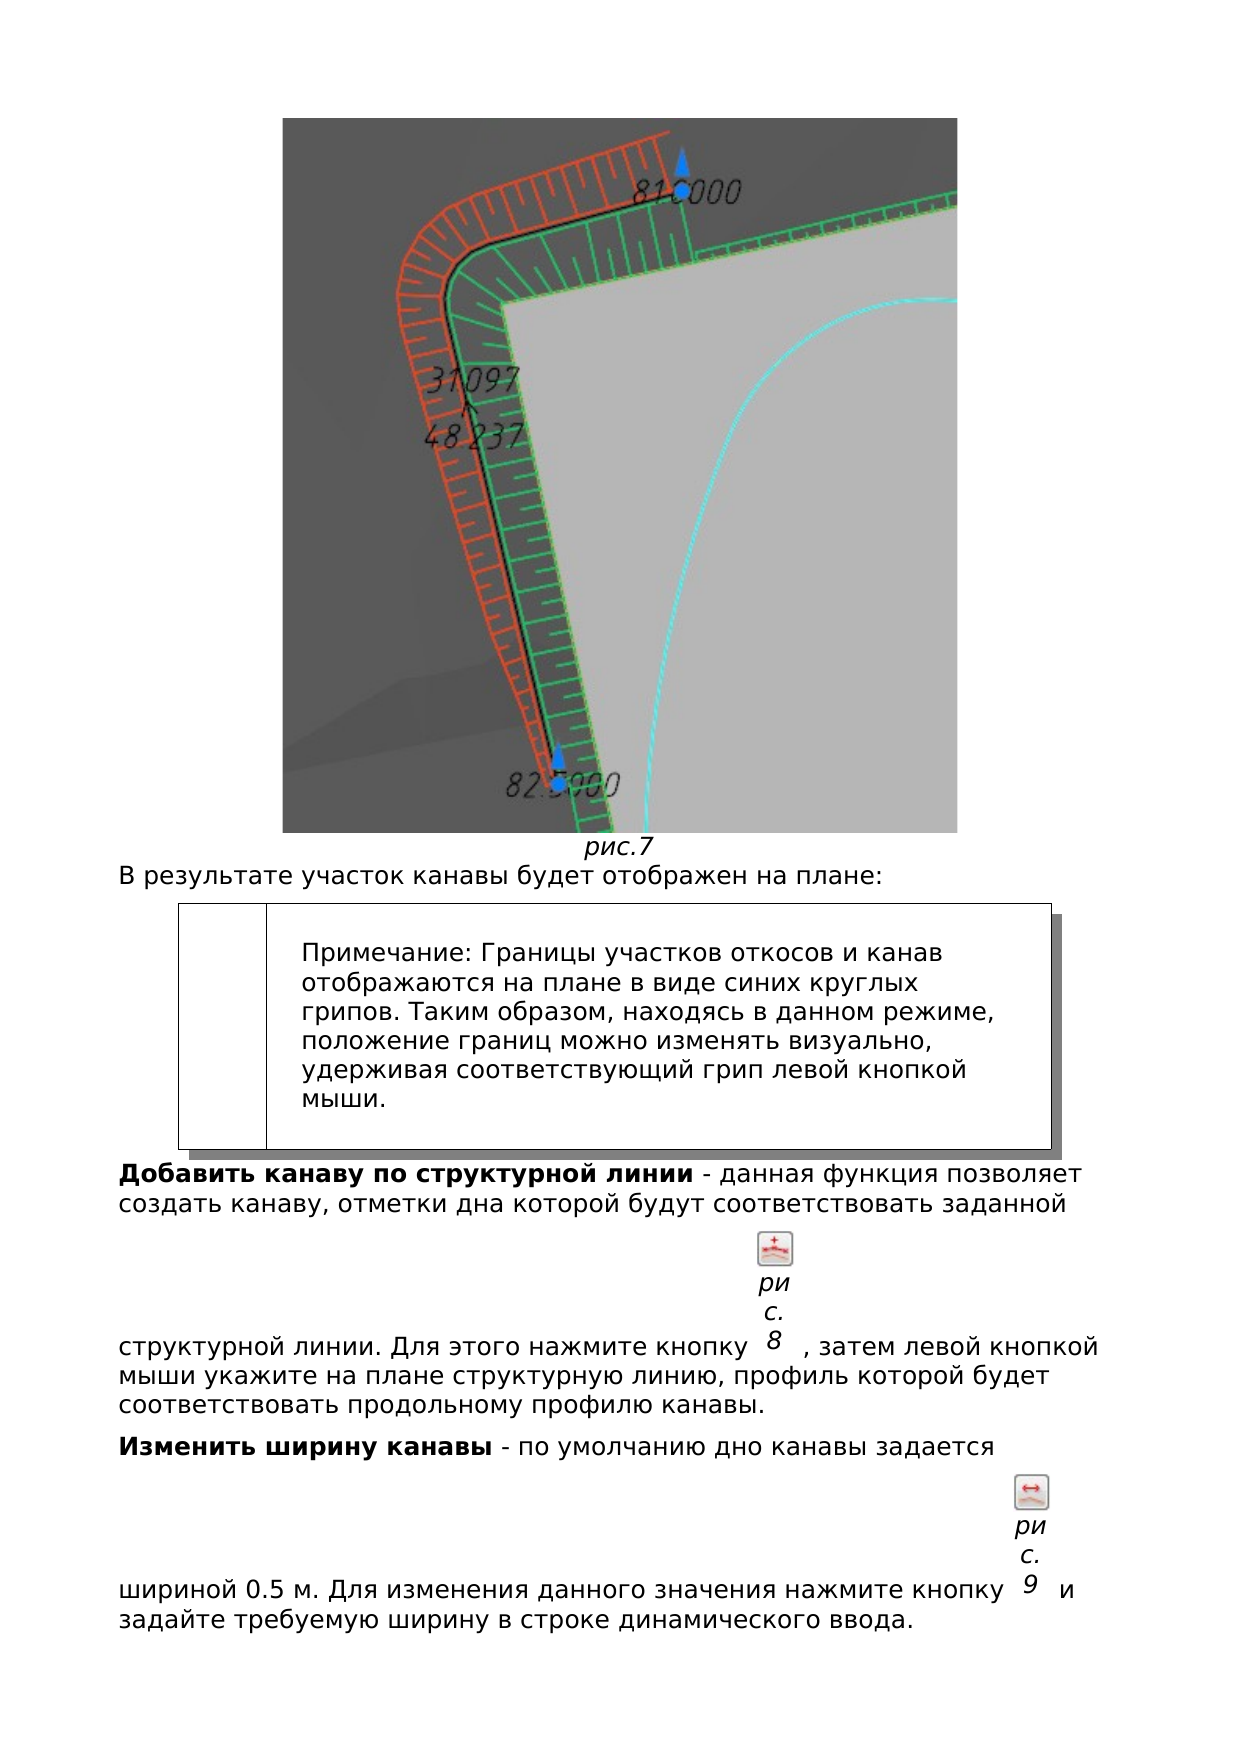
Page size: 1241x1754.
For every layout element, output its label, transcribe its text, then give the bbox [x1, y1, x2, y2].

table_header [179, 904, 266, 1149]
text В результате участок канавы будет отображен на плане: [118, 118, 1122, 891]
table_header Примечание: Границы участков откосов и канав отображаются на плане в виде синих круглых грипов. Таким образом, находясь в данном режиме, положение границ можно изменять визуально, удерживая соответствующий грип левой кнопкой мыши. [267, 904, 1051, 1149]
text рис.8 [757, 1268, 794, 1356]
picture [1013, 1473, 1051, 1512]
text Изменить ширину канавы - по умолчанию дно канавы задается шириной 0.5 м. Для изменения данного значения нажмите кнопку и задайте требуемую ширину в строке динамического ввода. [118, 1432, 1122, 1634]
text Добавить канаву по структурной линии - данная функция позволяет создать канаву, отметки дна которой будут соответствовать заданной структурной линии. Для этого нажмите кнопку , затем левой кнопкой мыши укажите на плане структурную линию, профиль которой будет соответствовать продольному профилю канавы. [118, 1160, 1122, 1420]
text рис.9 [1013, 1512, 1051, 1599]
picture [756, 1230, 795, 1268]
picture [282, 118, 958, 833]
text рис.7 [283, 833, 958, 861]
